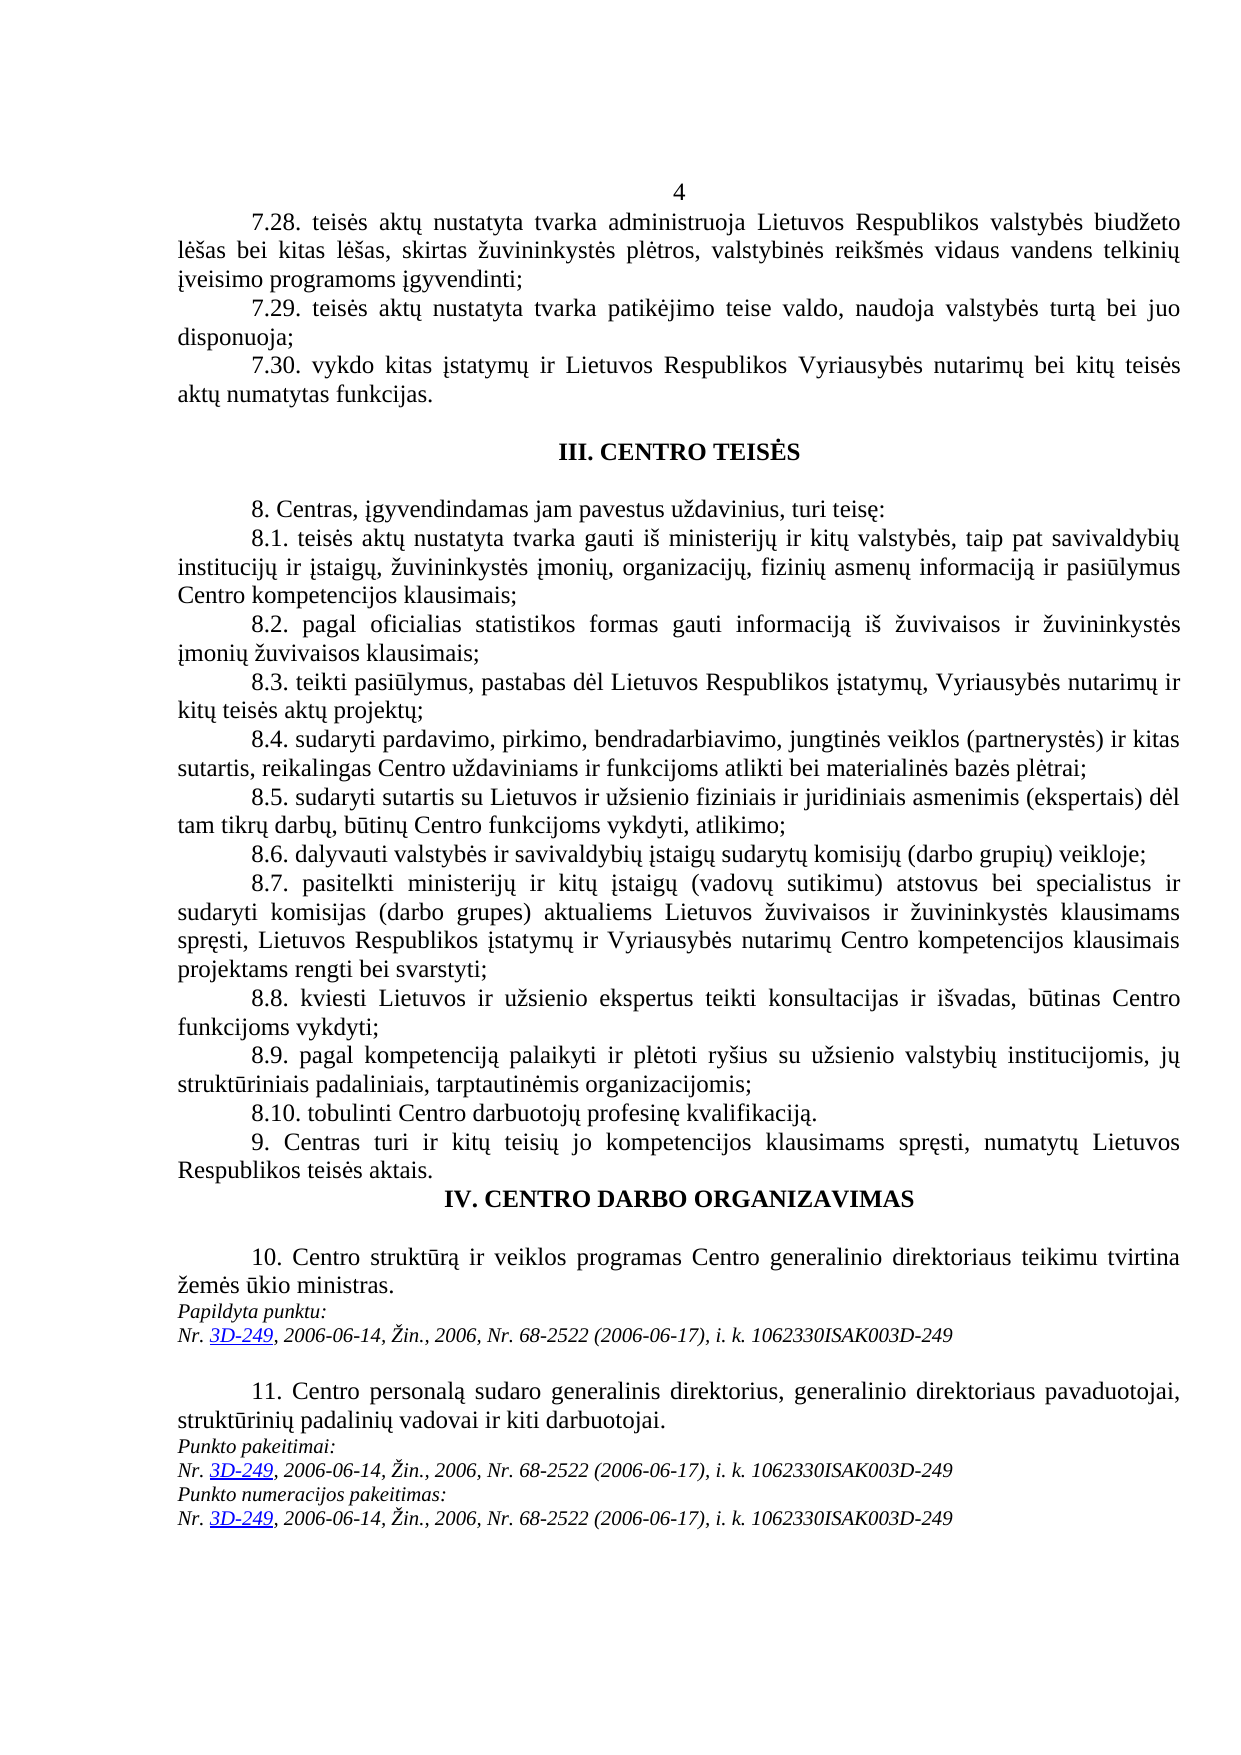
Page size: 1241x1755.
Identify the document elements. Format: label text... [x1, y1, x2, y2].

text 8.9. pagal kompetenciją palaikyti ir plėtoti ryšius su užsienio valstybių institucijomis, jų struktūriniais padaliniais, tarptautinėmis organizacijomis; [177, 1040, 1181, 1098]
text Nr. 3D-249, 2006-06-14, Žin., 2006, Nr. 68-2522 (2006-06-17), i. k. 1062330ISAK003D-249 [177, 1323, 1181, 1347]
text 11. Centro personalą sudaro generalinis direktorius, generalinio direktoriaus pavaduotojai, struktūrinių padalinių vadovai ir kiti darbuotojai. [177, 1376, 1181, 1433]
text 8.4. sudaryti pardavimo, pirkimo, bendradarbiavimo, jungtinės veiklos (partnerystės) ir kitas sutartis, reikalingas Centro uždaviniams ir funkcijoms atlikti bei materialinės bazės plėtrai; [177, 724, 1181, 782]
text Papildyta punktu: [177, 1299, 1181, 1323]
text IV. CENTRO DARBO ORGANIZAVIMAS [177, 1184, 1181, 1213]
text 8. Centras, įgyvendindamas jam pavestus uždavinius, turi teisę: [177, 494, 1181, 523]
text 8.7. pasitelkti ministerijų ir kitų įstaigų (vadovų sutikimu) atstovus bei specialistus ir sudaryti komisijas (darbo grupes) aktualiems Lietuvos žuvivaisos ir žuvininkystės klausimams spręsti, Lietuvos Respublikos įstatymų ir Vyriausybės nutarimų Centro kompetencijos klausimais projektams rengti bei svarstyti; [177, 868, 1181, 983]
text 7.28. teisės aktų nustatyta tvarka administruoja Lietuvos Respublikos valstybės biudžeto lėšas bei kitas lėšas, skirtas žuvininkystės plėtros, valstybinės reikšmės vidaus vandens telkinių įveisimo programoms įgyvendinti; [177, 207, 1181, 293]
text Punkto pakeitimai: [177, 1433, 1181, 1458]
text Punkto numeracijos pakeitimas: [177, 1482, 1181, 1506]
text 8.2. pagal oficialias statistikos formas gauti informaciją iš žuvivaisos ir žuvininkystės įmonių žuvivaisos klausimais; [177, 609, 1181, 667]
text 8.3. teikti pasiūlymus, pastabas dėl Lietuvos Respublikos įstatymų, Vyriausybės nutarimų ir kitų teisės aktų projektų; [177, 667, 1181, 724]
text Nr. 3D-249, 2006-06-14, Žin., 2006, Nr. 68-2522 (2006-06-17), i. k. 1062330ISAK003D-249 [177, 1458, 1181, 1482]
text 8.6. dalyvauti valstybės ir savivaldybių įstaigų sudarytų komisijų (darbo grupių) veikloje; [177, 839, 1181, 868]
text 9. Centras turi ir kitų teisių jo kompetencijos klausimams spręsti, numatytų Lietuvos Respublikos teisės aktais. [177, 1127, 1181, 1184]
text 8.8. kviesti Lietuvos ir užsienio ekspertus teikti konsultacijas ir išvadas, būtinas Centro funkcijoms vykdyti; [177, 983, 1181, 1040]
text 8.10. tobulinti Centro darbuotojų profesinę kvalifikaciją. [177, 1098, 1181, 1127]
text 10. Centro struktūrą ir veiklos programas Centro generalinio direktoriaus teikimu tvirtina žemės ūkio ministras. [177, 1242, 1181, 1299]
text 7.30. vykdo kitas įstatymų ir Lietuvos Respublikos Vyriausybės nutarimų bei kitų teisės aktų numatytas funkcijas. [177, 350, 1181, 408]
text 8.5. sudaryti sutartis su Lietuvos ir užsienio fiziniais ir juridiniais asmenimis (ekspertais) dėl tam tikrų darbų, būtinų Centro funkcijoms vykdyti, atlikimo; [177, 782, 1181, 839]
text Nr. 3D-249, 2006-06-14, Žin., 2006, Nr. 68-2522 (2006-06-17), i. k. 1062330ISAK003D-249 [177, 1506, 1181, 1530]
text 7.29. teisės aktų nustatyta tvarka patikėjimo teise valdo, naudoja valstybės turtą bei juo disponuoja; [177, 293, 1181, 350]
text III. CENTRO TEISĖS [177, 437, 1181, 465]
text 8.1. teisės aktų nustatyta tvarka gauti iš ministerijų ir kitų valstybės, taip pat savivaldybių institucijų ir įstaigų, žuvininkystės įmonių, organizacijų, fizinių asmenų informaciją ir pasiūlymus Centro kompetencijos klausimais; [177, 523, 1181, 609]
